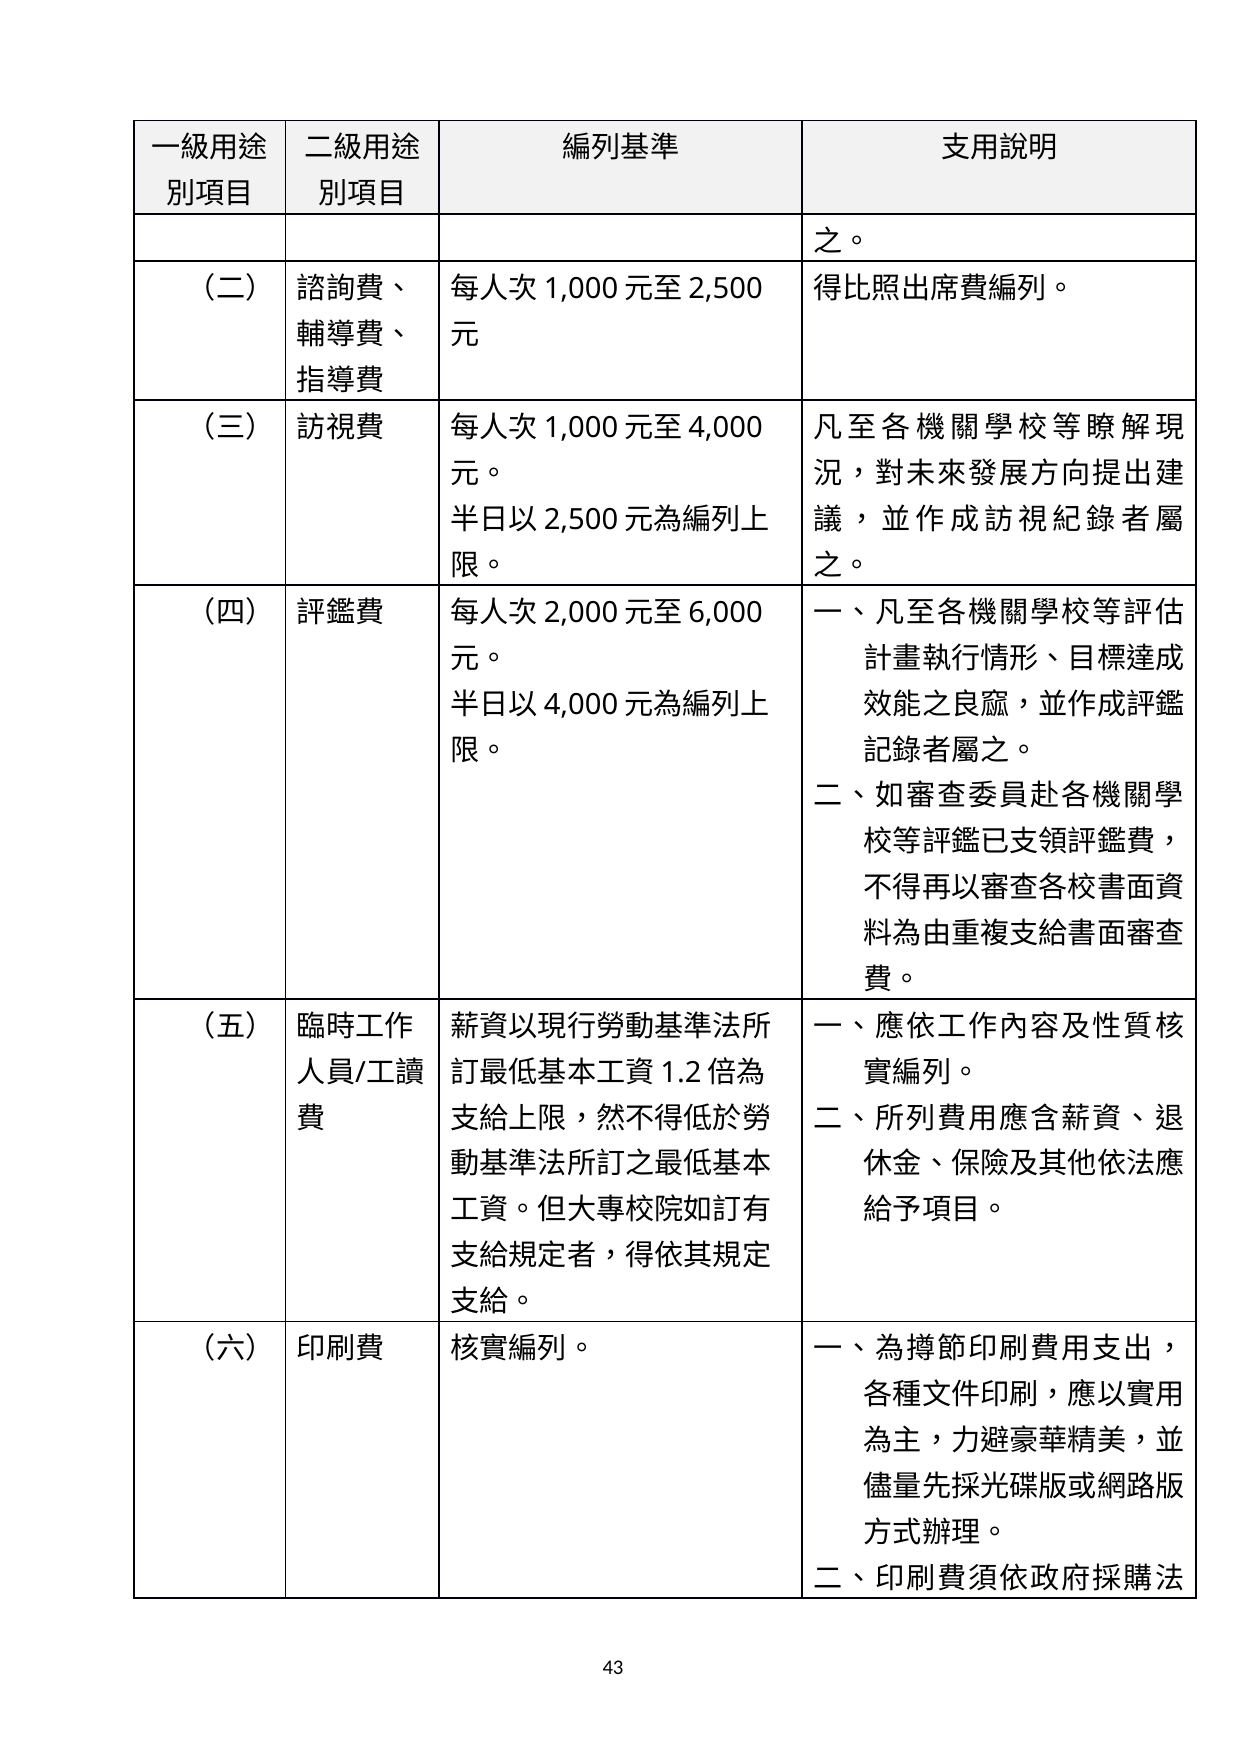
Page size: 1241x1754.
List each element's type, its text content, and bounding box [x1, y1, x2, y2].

table_cell 臨時工作人員/工讀費 [286, 1000, 438, 1321]
table_cell （四） [135, 586, 285, 998]
table_cell 每人次1,000元至4,000元。 半日以2,500元為編列上限。 [440, 401, 801, 584]
table_cell 一、凡至各機關學校等評估計畫執行情形、目標達成效能之良窳，並作成評鑑記錄者屬之。 二、如審查委員赴各機關學校等評鑑已支領評鑑費，不得再以審查各校書面資料為由重複支給書面審查費。 [803, 586, 1195, 998]
table_header 一級用途別項目 [135, 121, 285, 213]
table_cell 評鑑費 [286, 586, 438, 998]
table_cell 每人次1,000元至2,500元 [440, 262, 801, 399]
table_cell 之。 [803, 215, 1195, 260]
table_cell （五） [135, 1000, 285, 1321]
table_cell [286, 215, 438, 260]
table_cell 一、應依工作內容及性質核實編列。 二、所列費用應含薪資、退休金、保險及其他依法應給予項目。 [803, 1000, 1195, 1321]
table_cell 印刷費 [286, 1322, 438, 1597]
table_header 編列基準 [440, 121, 801, 213]
table_cell 諮詢費、輔導費、指導費 [286, 262, 438, 399]
table_header 支用說明 [803, 121, 1195, 213]
table_cell 薪資以現行勞動基準法所訂最低基本工資1.2倍為支給上限，然不得低於勞動基準法所訂之最低基本工資。但大專校院如訂有支給規定者，得依其規定支給。 [440, 1000, 801, 1321]
table_cell [440, 215, 801, 260]
table_cell 得比照出席費編列。 [803, 262, 1195, 399]
table_cell （三） [135, 401, 285, 584]
table_cell [135, 215, 285, 260]
table_cell （二） [135, 262, 285, 399]
table_cell 每人次2,000元至6,000元。 半日以4,000元為編列上限。 [440, 586, 801, 998]
table_header 二級用途別項目 [286, 121, 438, 213]
table_cell 訪視費 [286, 401, 438, 584]
table_cell 核實編列。 [440, 1322, 801, 1597]
table_cell 一、為撙節印刷費用支出，各種文件印刷，應以實用為主，力避豪華精美，並儘量先採光碟版或網路版方式辦理。 二、印刷費須依政府採購法 [803, 1322, 1195, 1597]
table_cell （六） [135, 1322, 285, 1597]
table_cell 凡至各機關學校等瞭解現況，對未來發展方向提出建議，並作成訪視紀錄者屬之。 [803, 401, 1195, 584]
